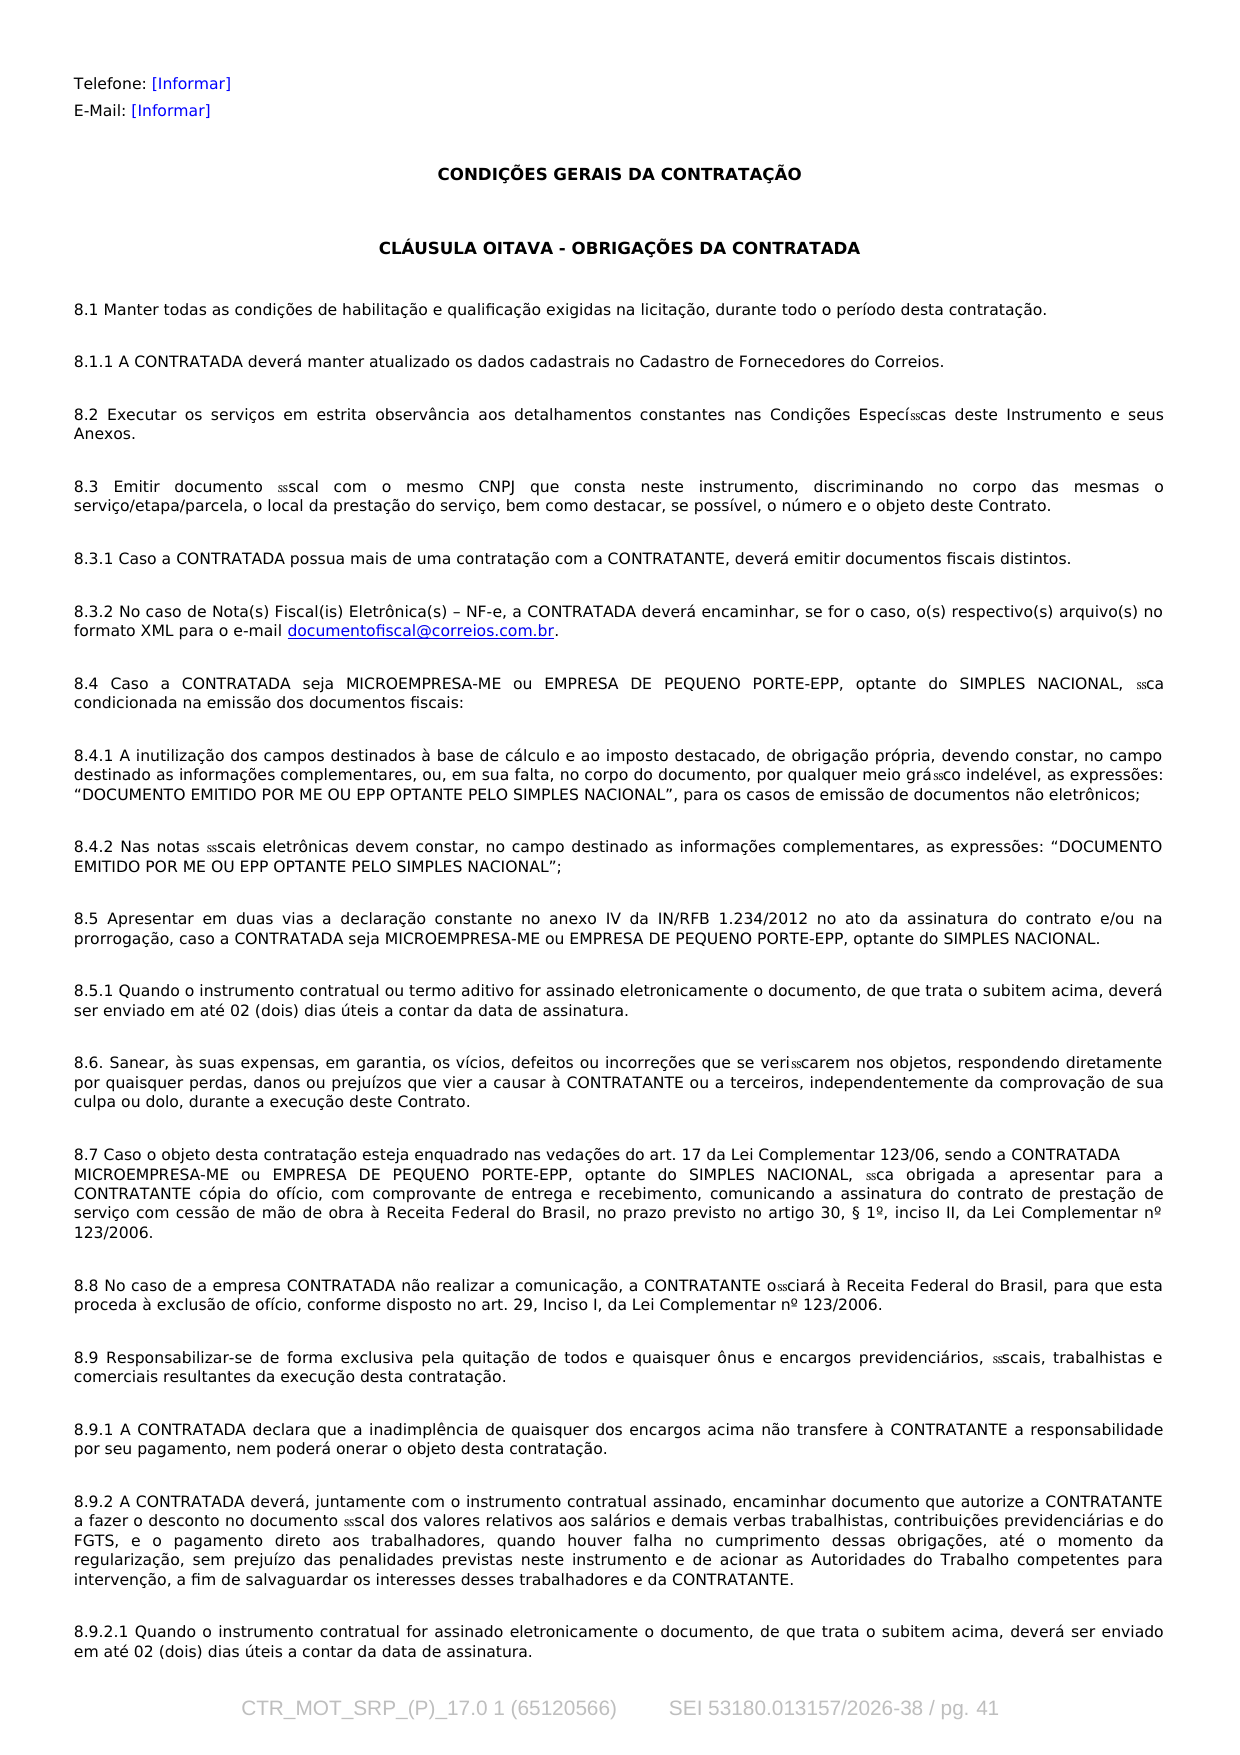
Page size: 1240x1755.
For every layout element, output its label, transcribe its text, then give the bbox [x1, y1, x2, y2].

text 8.3 Emitir documento scal com o mesmo CNPJ que consta neste instrumento, discriminando no corpo das mesmas o serviço/etapa/parcela, o local da prestação do serviço, bem como destacar, se possível, o número e o objeto deste Contrato. [74, 478, 1165, 516]
text 8.5 Apresentar em duas vias a declaração constante no anexo IV da IN/RFB 1.234/2012 no ato da assinatura do contrato e/ou na prorrogação, caso a CONTRATADA seja MICROEMPRESA-ME ou EMPRESA DE PEQUENO PORTE-EPP, optante do SIMPLES NACIONAL. [74, 910, 1165, 948]
text 8.4.2 Nas notas scais eletrônicas devem constar, no campo destinado as informações complementares, as expressões: “DOCUMENTO EMITIDO POR ME OU EPP OPTANTE PELO SIMPLES NACIONAL”; [74, 838, 1165, 876]
text 8.8 No caso de a empresa CONTRATADA não realizar a comunicação, a CONTRATANTE ociará à Receita Federal do Brasil, para que esta proceda à exclusão de ofício, conforme disposto no art. 29, Inciso I, da Lei Complementar nº 123/2006. [74, 1277, 1165, 1314]
text 8.9 Responsabilizar-se de forma exclusiva pela quitação de todos e quaisquer ônus e encargos previdenciários, scais, trabalhistas e comerciais resultantes da execução desta contratação. [74, 1349, 1165, 1386]
text 8.1.1 A CONTRATADA deverá manter atualizado os dados cadastrais no Cadastro de Fornecedores do Correios. [74, 353, 1165, 371]
text 8.7 Caso o objeto desta contratação esteja enquadrado nas vedações do art. 17 da Lei Complementar 123/06, sendo a CONTRATADA [74, 1146, 1165, 1164]
text 8.3.2 No caso de Nota(s) Fiscal(is) Eletrônica(s) – NF-e, a CONTRATADA deverá encaminhar, se for o caso, o(s) respectivo(s) arquivo(s) no formato XML para o e-mail documentofiscal@correios.com.br. [74, 602, 1165, 640]
text 8.9.2 A CONTRATADA deverá, juntamente com o instrumento contratual assinado, encaminhar documento que autorize a CONTRATANTE a fazer o desconto no documento scal dos valores relativos aos salários e demais verbas trabalhistas, contribuições previdenciárias e do FGTS, e o pagamento direto aos trabalhadores, quando houver falha no cumprimento dessas obrigações, até o momento da regularização, sem prejuízo das penalidades previstas neste instrumento e de acionar as Autoridades do Trabalho competentes para intervenção, a fim de salvaguardar os interesses desses trabalhadores e da CONTRATANTE. [74, 1493, 1165, 1589]
text 8.5.1 Quando o instrumento contratual ou termo aditivo for assinado eletronicamente o documento, de que trata o subitem acima, deverá ser enviado em até 02 (dois) dias úteis a contar da data de assinatura. [74, 982, 1165, 1020]
text 8.6. Sanear, às suas expensas, em garantia, os vícios, defeitos ou incorreções que se vericarem nos objetos, respondendo diretamente por quaisquer perdas, danos ou prejuízos que vier a causar à CONTRATANTE ou a terceiros, independentemente da comprovação de sua culpa ou dolo, durante a execução deste Contrato. [74, 1054, 1165, 1112]
text 8.1 Manter todas as condições de habilitação e qualificação exigidas na licitação, durante todo o período desta contratação. [74, 301, 1165, 319]
text MICROEMPRESA-ME ou EMPRESA DE PEQUENO PORTE-EPP, optante do SIMPLES NACIONAL, ca obrigada a apresentar para a CONTRATANTE cópia do ofício, com comprovante de entrega e recebimento, comunicando a assinatura do contrato de prestação de serviço com cessão de mão de obra à Receita Federal do Brasil, no prazo previsto no artigo 30, § 1º, inciso II, da Lei Complementar nº 123/2006. [74, 1166, 1165, 1242]
text E-Mail: [Informar] [74, 102, 1184, 120]
text 8.9.2.1 Quando o instrumento contratual for assinado eletronicamente o documento, de que trata o subitem acima, deverá ser enviado em até 02 (dois) dias úteis a contar da data de assinatura. [74, 1623, 1165, 1661]
subtitle CLÁUSULA OITAVA - OBRIGAÇÕES DA CONTRATADA [69, 239, 1170, 258]
text CONDIÇÕES GERAIS DA CONTRATAÇÃO [69, 165, 1170, 184]
text Telefone: [Informar] [74, 75, 1184, 93]
text 8.3.1 Caso a CONTRATADA possua mais de uma contratação com a CONTRATANTE, deverá emitir documentos fiscais distintos. [74, 550, 1165, 568]
text 8.9.1 A CONTRATADA declara que a inadimplência de quaisquer dos encargos acima não transfere à CONTRATANTE a responsabilidade por seu pagamento, nem poderá onerar o objeto desta contratação. [74, 1421, 1165, 1458]
text 8.4.1 A inutilização dos campos destinados à base de cálculo e ao imposto destacado, de obrigação própria, devendo constar, no campo destinado as informações complementares, ou, em sua falta, no corpo do documento, por qualquer meio gráco indelével, as expressões: “DOCUMENTO EMITIDO POR ME OU EPP OPTANTE PELO SIMPLES NACIONAL”, para os casos de emissão de documentos não eletrônicos; [74, 747, 1165, 804]
text 8.4 Caso a CONTRATADA seja MICROEMPRESA-ME ou EMPRESA DE PEQUENO PORTE-EPP, optante do SIMPLES NACIONAL, ca condicionada na emissão dos documentos fiscais: [74, 674, 1165, 712]
text 8.2 Executar os serviços em estrita observância aos detalhamentos constantes nas Condições Especícas deste Instrumento e seus Anexos. [74, 406, 1165, 443]
